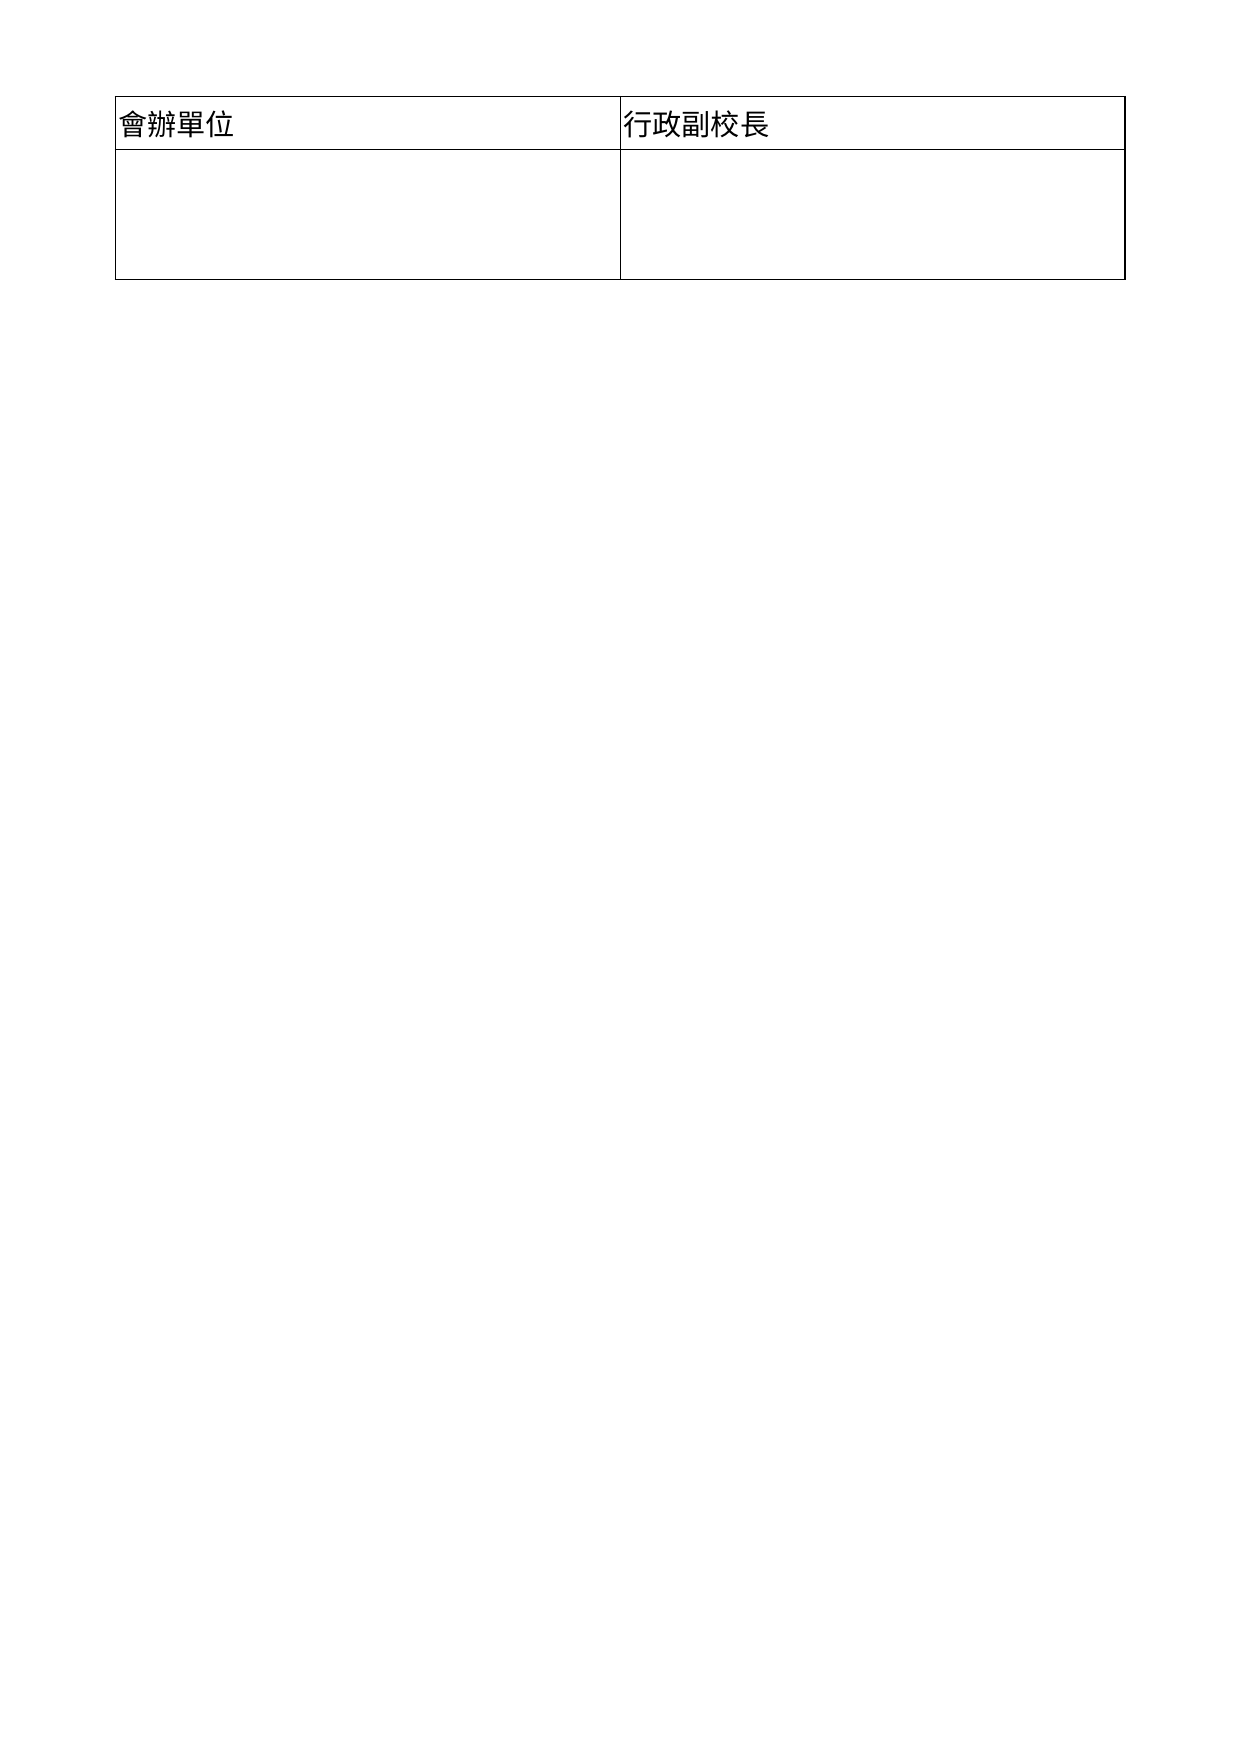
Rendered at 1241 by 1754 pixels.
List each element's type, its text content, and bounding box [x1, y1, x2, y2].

table_cell [621, 150, 1124, 279]
table_cell 行政副校長 [621, 97, 1124, 149]
table_cell [116, 150, 620, 279]
table_cell 會辦單位 [116, 97, 620, 149]
